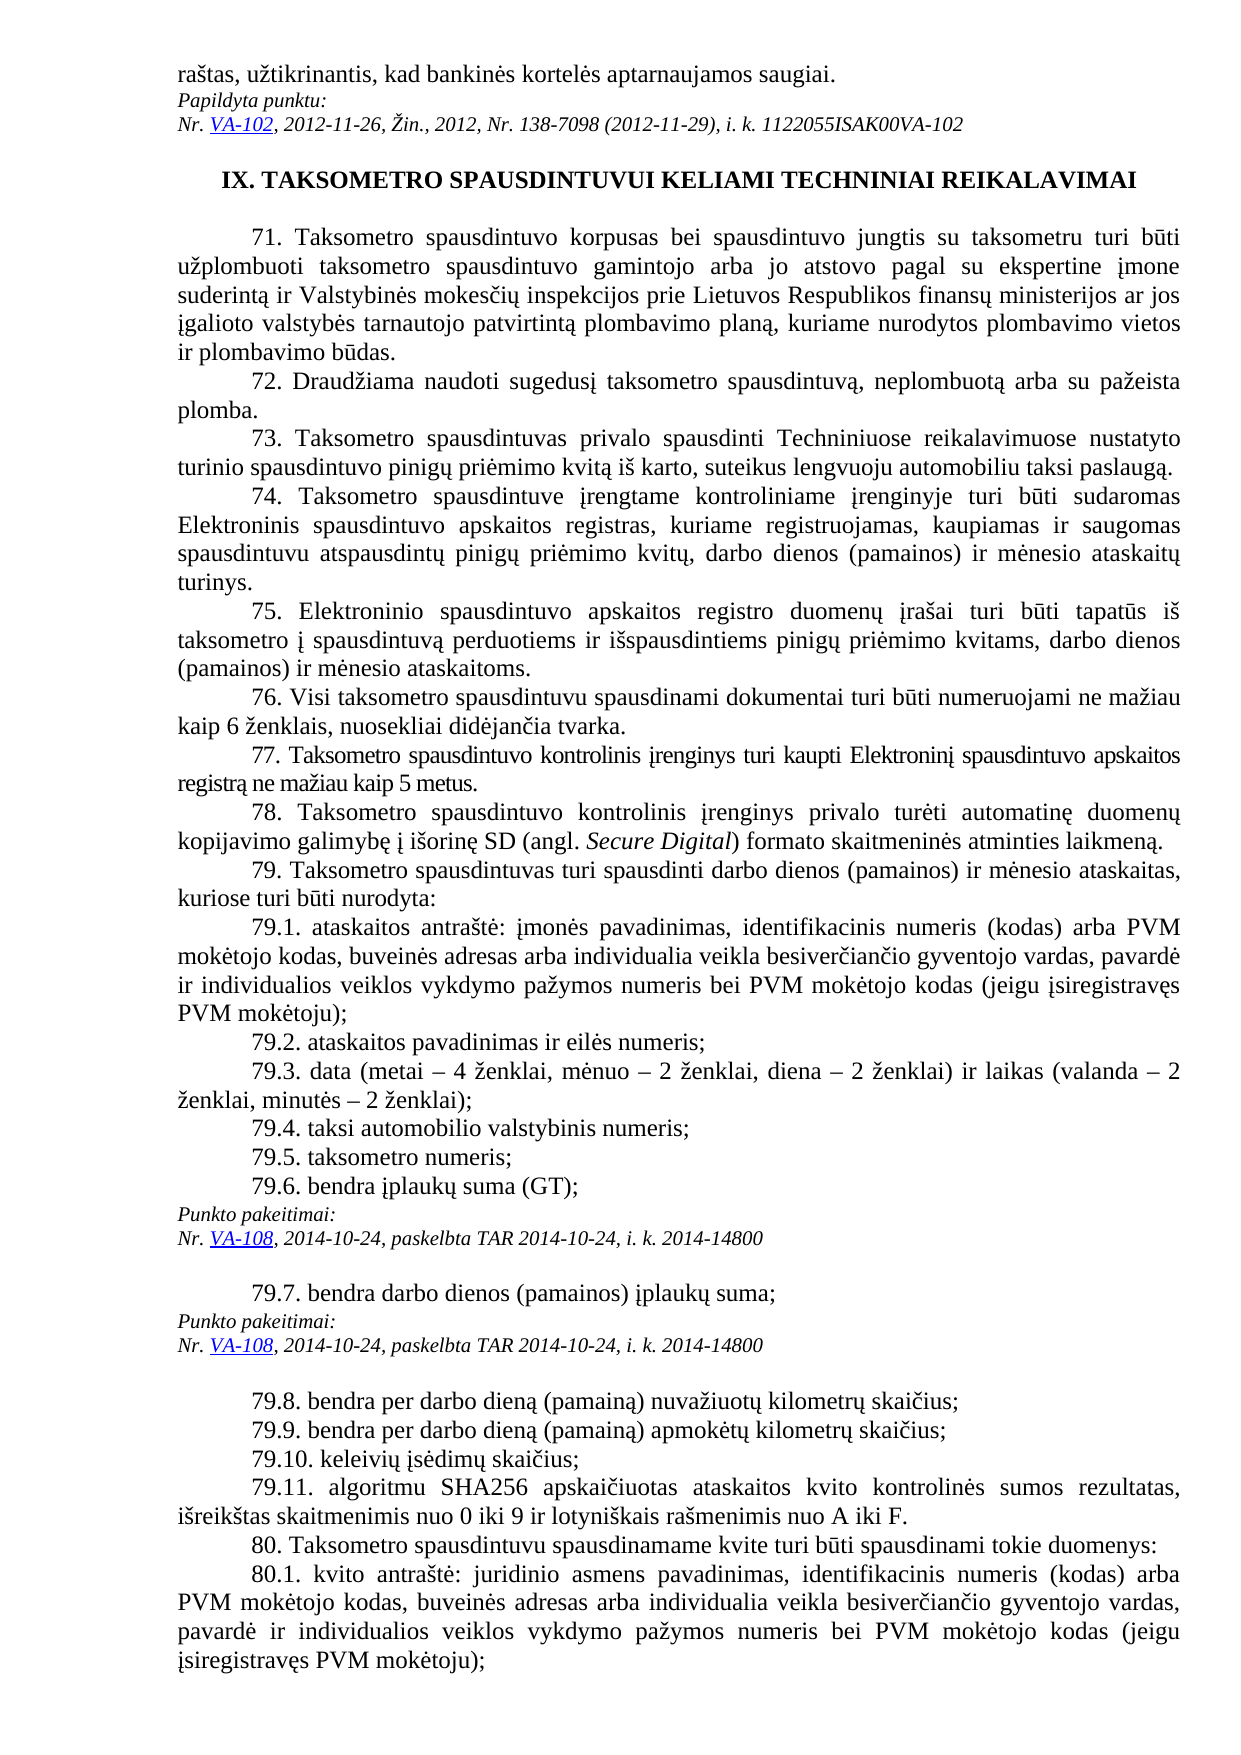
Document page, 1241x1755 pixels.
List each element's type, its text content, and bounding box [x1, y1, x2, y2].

text 79.6. bendra įplaukų suma (GT); [177, 1171, 1181, 1200]
text 72. Draudžiama naudoti sugedusį taksometro spausdintuvą, neplombuotą arba su pažeista plomba. [177, 366, 1181, 423]
text 80. Taksometro spausdintuvu spausdinamame kvite turi būti spausdinami tokie duomenys: [177, 1530, 1181, 1559]
text 79. Taksometro spausdintuvas turi spausdinti darbo dienos (pamainos) ir mėnesio ataskaitas, kuriose turi būti nurodyta: [177, 855, 1181, 912]
text 77. Taksometro spausdintuvo kontrolinis įrenginys turi kaupti Elektroninį spausdintuvo apskaitos registrą ne mažiau kaip 5 metus. [177, 740, 1181, 797]
text 79.9. bendra per darbo dieną (pamainą) apmokėtų kilometrų skaičius; [177, 1415, 1181, 1444]
text 79.7. bendra darbo dienos (pamainos) įplaukų suma; [177, 1278, 1181, 1307]
text Punkto pakeitimai: [177, 1309, 1181, 1333]
text 79.1. ataskaitos antraštė: įmonės pavadinimas, identifikacinis numeris (kodas) arba PVM mokėtojo kodas, buveinės adresas arba individualia veikla besiverčiančio gyventojo vardas, pavardė ir individualios veiklos vykdymo pažymos numeris bei PVM mokėtojo kodas (jeigu įsiregistravęs PVM mokėtoju); [177, 912, 1181, 1027]
text 76. Visi taksometro spausdintuvu spausdinami dokumentai turi būti numeruojami ne mažiau kaip 6 ženklais, nuosekliai didėjančia tvarka. [177, 682, 1181, 740]
text 75. Elektroninio spausdintuvo apskaitos registro duomenų įrašai turi būti tapatūs iš taksometro į spausdintuvą perduotiems ir išspausdintiems pinigų priėmimo kvitams, darbo dienos (pamainos) ir mėnesio ataskaitoms. [177, 596, 1181, 682]
text 79.3. data (metai – 4 ženklai, mėnuo – 2 ženklai, diena – 2 ženklai) ir laikas (valanda – 2 ženklai, minutės – 2 ženklai); [177, 1056, 1181, 1113]
text 73. Taksometro spausdintuvas privalo spausdinti Techniniuose reikalavimuose nustatyto turinio spausdintuvo pinigų priėmimo kvitą iš karto, suteikus lengvuoju automobiliu taksi paslaugą. [177, 423, 1181, 481]
text 71. Taksometro spausdintuvo korpusas bei spausdintuvo jungtis su taksometru turi būti užplombuoti taksometro spausdintuvo gamintojo arba jo atstovo pagal su ekspertine įmone suderintą ir Valstybinės mokesčių inspekcijos prie Lietuvos Respublikos finansų ministerijos ar jos įgalioto valstybės tarnautojo patvirtintą plombavimo planą, kuriame nurodytos plombavimo vietos ir plombavimo būdas. [177, 222, 1181, 366]
text Nr. VA-108, 2014-10-24, paskelbta TAR 2014-10-24, i. k. 2014-14800 [177, 1226, 1181, 1250]
text 79.8. bendra per darbo dieną (pamainą) nuvažiuotų kilometrų skaičius; [177, 1386, 1181, 1415]
text Nr. VA-102, 2012-11-26, Žin., 2012, Nr. 138-7098 (2012-11-29), i. k. 1122055ISAK00VA-102 [177, 112, 1181, 136]
text 79.10. keleivių įsėdimų skaičius; [177, 1444, 1181, 1472]
text 79.4. taksi automobilio valstybinis numeris; [177, 1113, 1181, 1142]
text 79.2. ataskaitos pavadinimas ir eilės numeris; [177, 1027, 1181, 1056]
text Punkto pakeitimai: [177, 1202, 1181, 1226]
text IX. TAKSOMETRO SPAUSDINTUVUI KELIAMI TECHNINIAI REIKALAVIMAI [177, 165, 1181, 193]
text 74. Taksometro spausdintuve įrengtame kontroliniame įrenginyje turi būti sudaromas Elektroninis spausdintuvo apskaitos registras, kuriame registruojamas, kaupiamas ir saugomas spausdintuvu atspausdintų pinigų priėmimo kvitų, darbo dienos (pamainos) ir mėnesio ataskaitų turinys. [177, 481, 1181, 596]
text 78. Taksometro spausdintuvo kontrolinis įrenginys privalo turėti automatinę duomenų kopijavimo galimybę į išorinę SD (angl. Secure Digital) formato skaitmeninės atminties laikmeną. [177, 797, 1181, 855]
text Nr. VA-108, 2014-10-24, paskelbta TAR 2014-10-24, i. k. 2014-14800 [177, 1333, 1181, 1357]
text raštas, užtikrinantis, kad bankinės kortelės aptarnaujamos saugiai. [177, 59, 1181, 88]
text 79.11. algoritmu SHA256 apskaičiuotas ataskaitos kvito kontrolinės sumos rezultatas, išreikštas skaitmenimis nuo 0 iki 9 ir lotyniškais rašmenimis nuo A iki F. [177, 1472, 1181, 1530]
text 79.5. taksometro numeris; [177, 1142, 1181, 1171]
text 80.1. kvito antraštė: juridinio asmens pavadinimas, identifikacinis numeris (kodas) arba PVM mokėtojo kodas, buveinės adresas arba individualia veikla besiverčiančio gyventojo vardas, pavardė ir individualios veiklos vykdymo pažymos numeris bei PVM mokėtojo kodas (jeigu įsiregistravęs PVM mokėtoju); [177, 1559, 1181, 1674]
text Papildyta punktu: [177, 88, 1181, 112]
